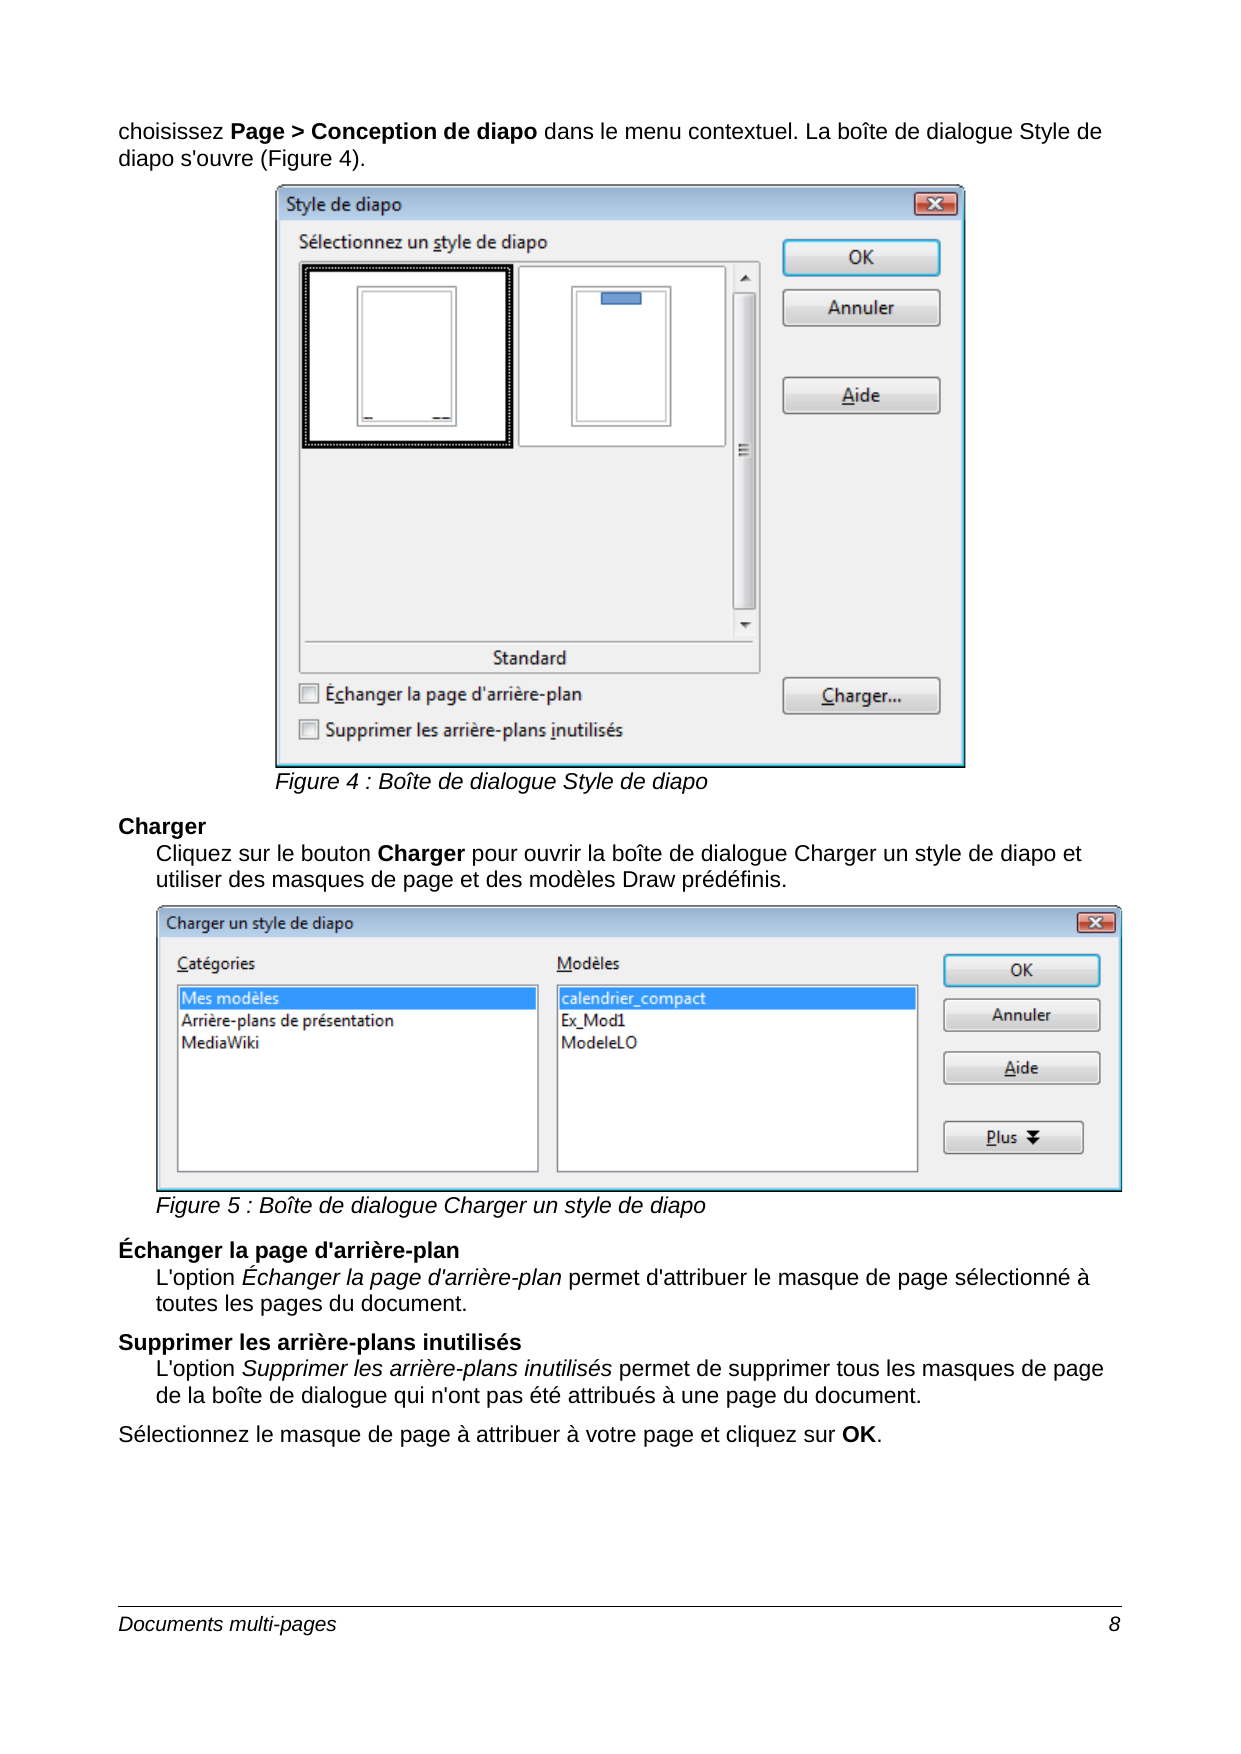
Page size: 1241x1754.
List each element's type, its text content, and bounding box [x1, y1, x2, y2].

text choisissez Page > Conception de diapo dans le menu contextuel. La boîte de dialogue Style de diapo s'ouvre (Figure 4). [118, 118, 1122, 171]
text Figure 4 : Boîte de dialogue Style de diapo [275, 768, 965, 794]
text Cliquez sur le bouton Charger pour ouvrir la boîte de dialogue Charger un style de diapo et utiliser des masques de page et des modèles Draw prédéfinis. [156, 839, 1122, 892]
picture [274, 183, 966, 768]
text Figure 5 : Boîte de dialogue Charger un style de diapo [156, 1192, 1122, 1218]
text L'option Supprimer les arrière-plans inutilisés permet de supprimer tous les masques de page de la boîte de dialogue qui n'ont pas été attribués à une page du document. [156, 1355, 1122, 1408]
picture [155, 904, 1123, 1192]
text L'option Échanger la page d'arrière-plan permet d'attribuer le masque de page sélectionné à toutes les pages du document. [156, 1264, 1122, 1317]
text Supprimer les arrière-plans inutilisés [118, 1329, 1122, 1355]
text Sélectionnez le masque de page à attribuer à votre page et cliquez sur OK. [118, 1421, 1122, 1447]
text Échanger la page d'arrière-plan [118, 1237, 1122, 1264]
text Charger [118, 813, 1122, 839]
